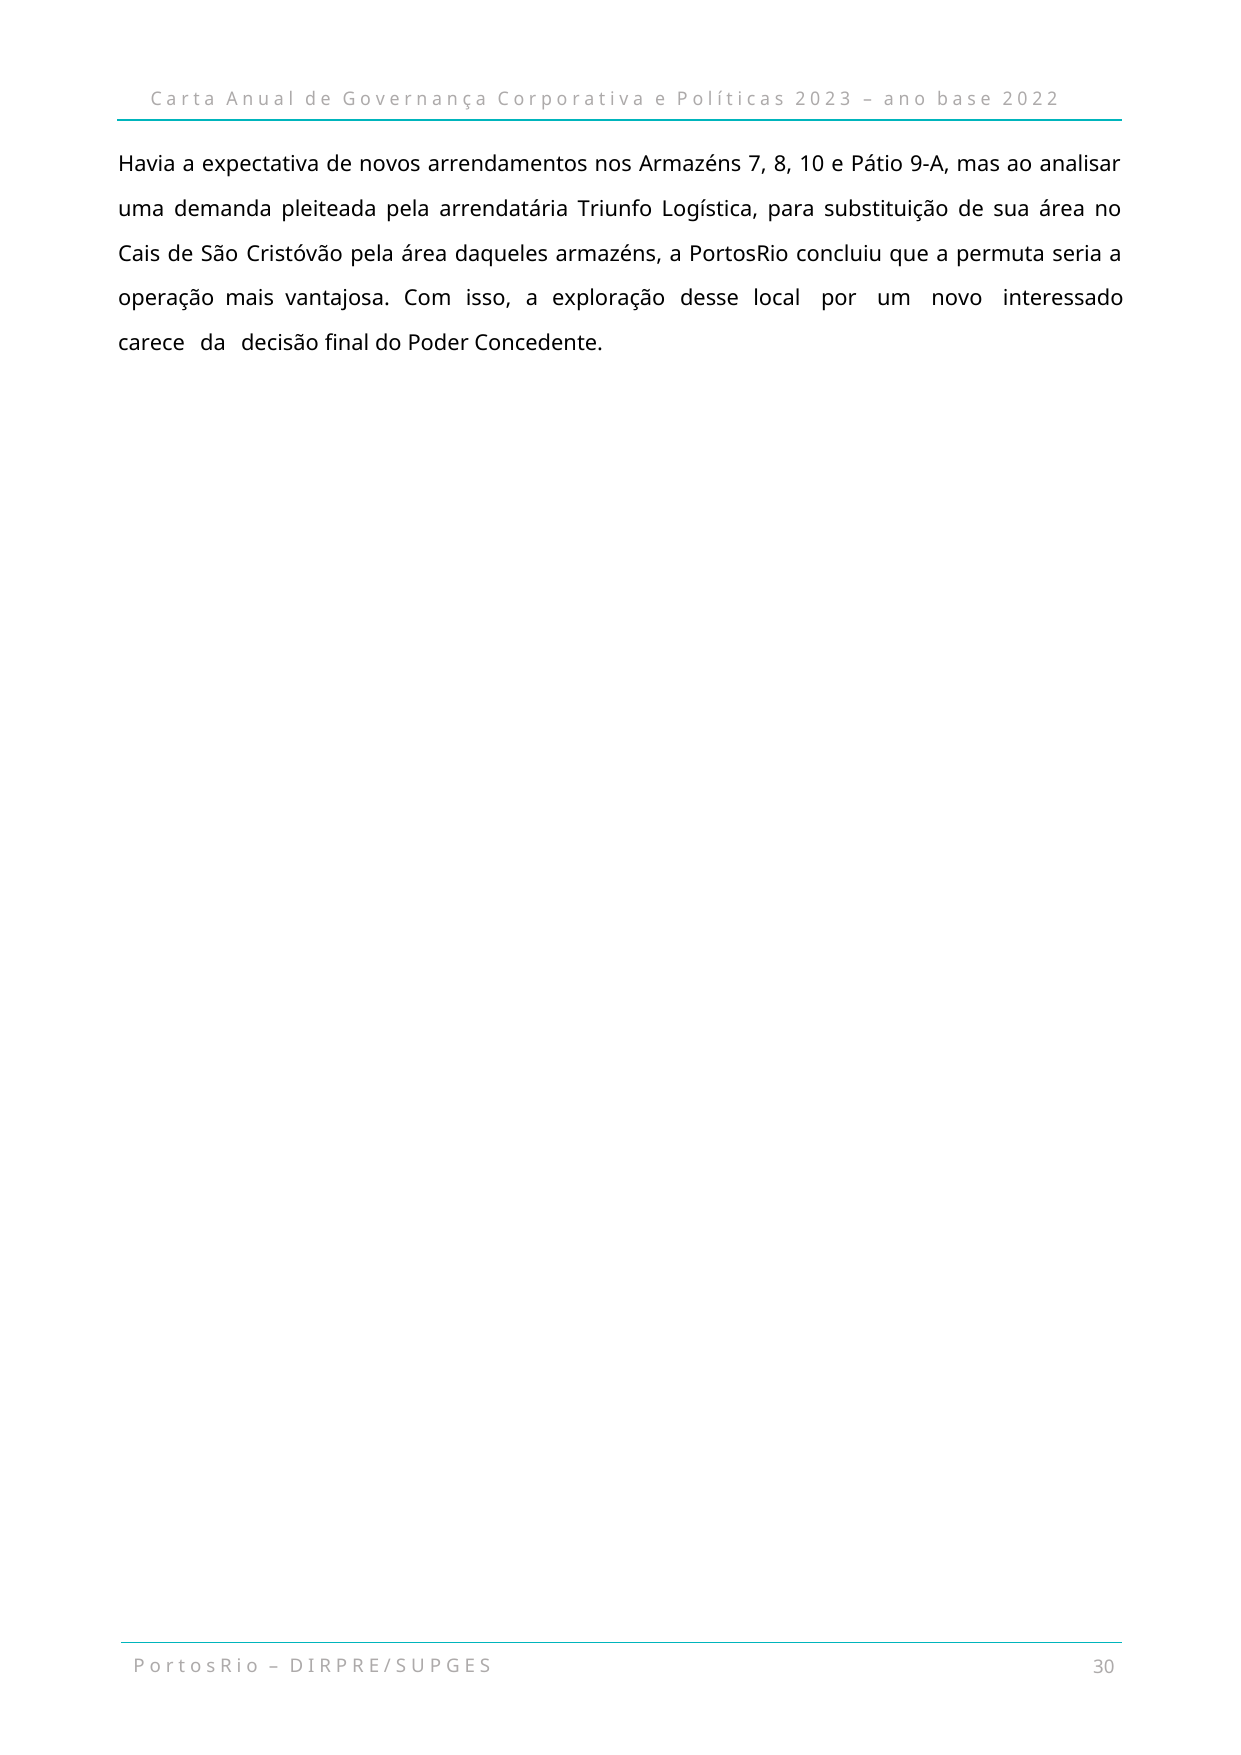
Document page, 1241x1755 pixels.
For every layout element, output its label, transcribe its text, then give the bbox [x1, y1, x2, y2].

text Havia a expectativa de novos arrendamentos nos Armazéns 7, 8, 10 e Pátio 9-A, mas ao analisar uma demanda pleiteada pela arrendatária Triunfo Logística, para substituição de sua área no Cais de São Cristóvão pela área daqueles armazéns, a PortosRio concluiu que a permuta seria a operação mais vantajosa. Com isso, a exploração desse local por um novo interessado carece da decisão final do Poder Concedente. [118, 148, 1123, 357]
